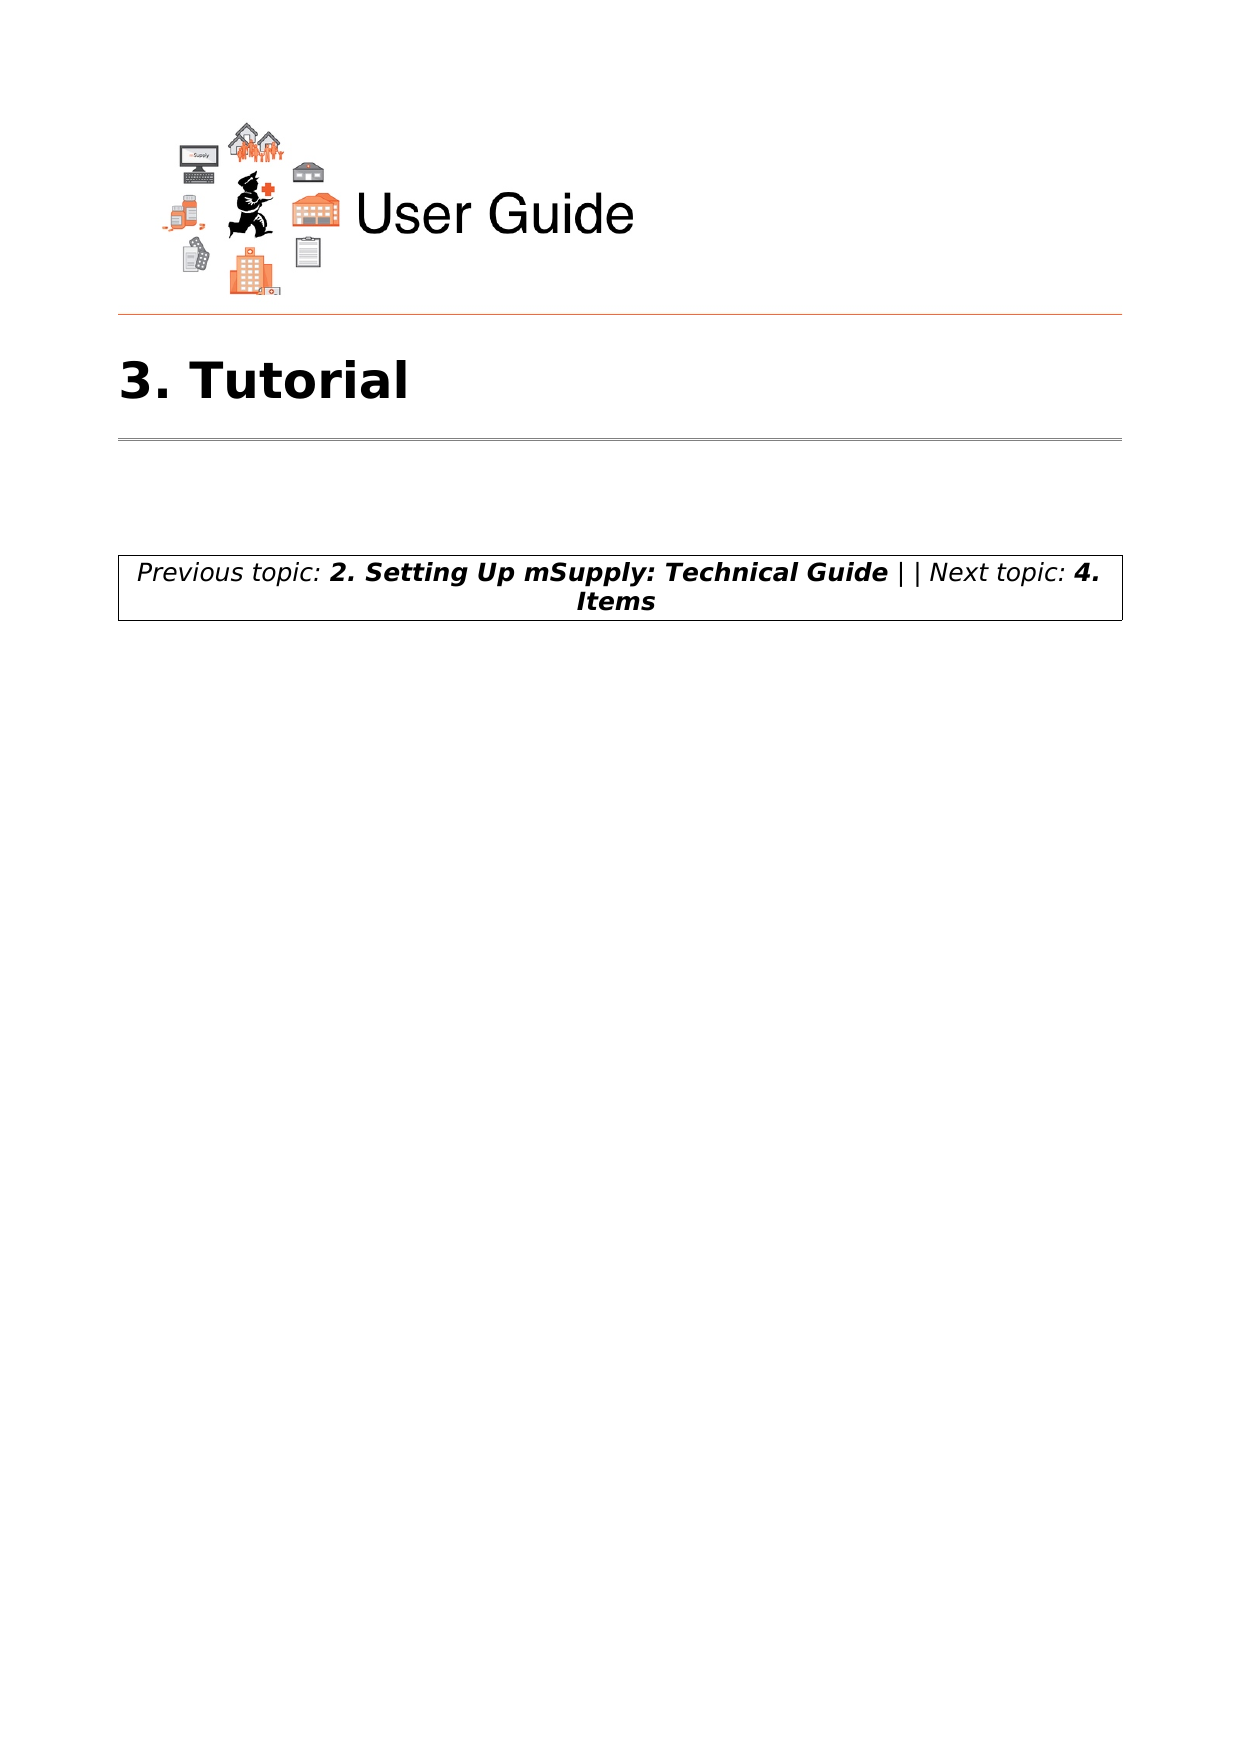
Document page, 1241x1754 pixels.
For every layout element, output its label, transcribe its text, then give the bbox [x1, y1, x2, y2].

picture [118, 118, 1123, 315]
subtitle 3. Tutorial [118, 352, 1122, 411]
table_header Previous topic: 2. Setting Up mSupply: Technical Guide | | Next topic: 4. Items [119, 556, 1122, 619]
